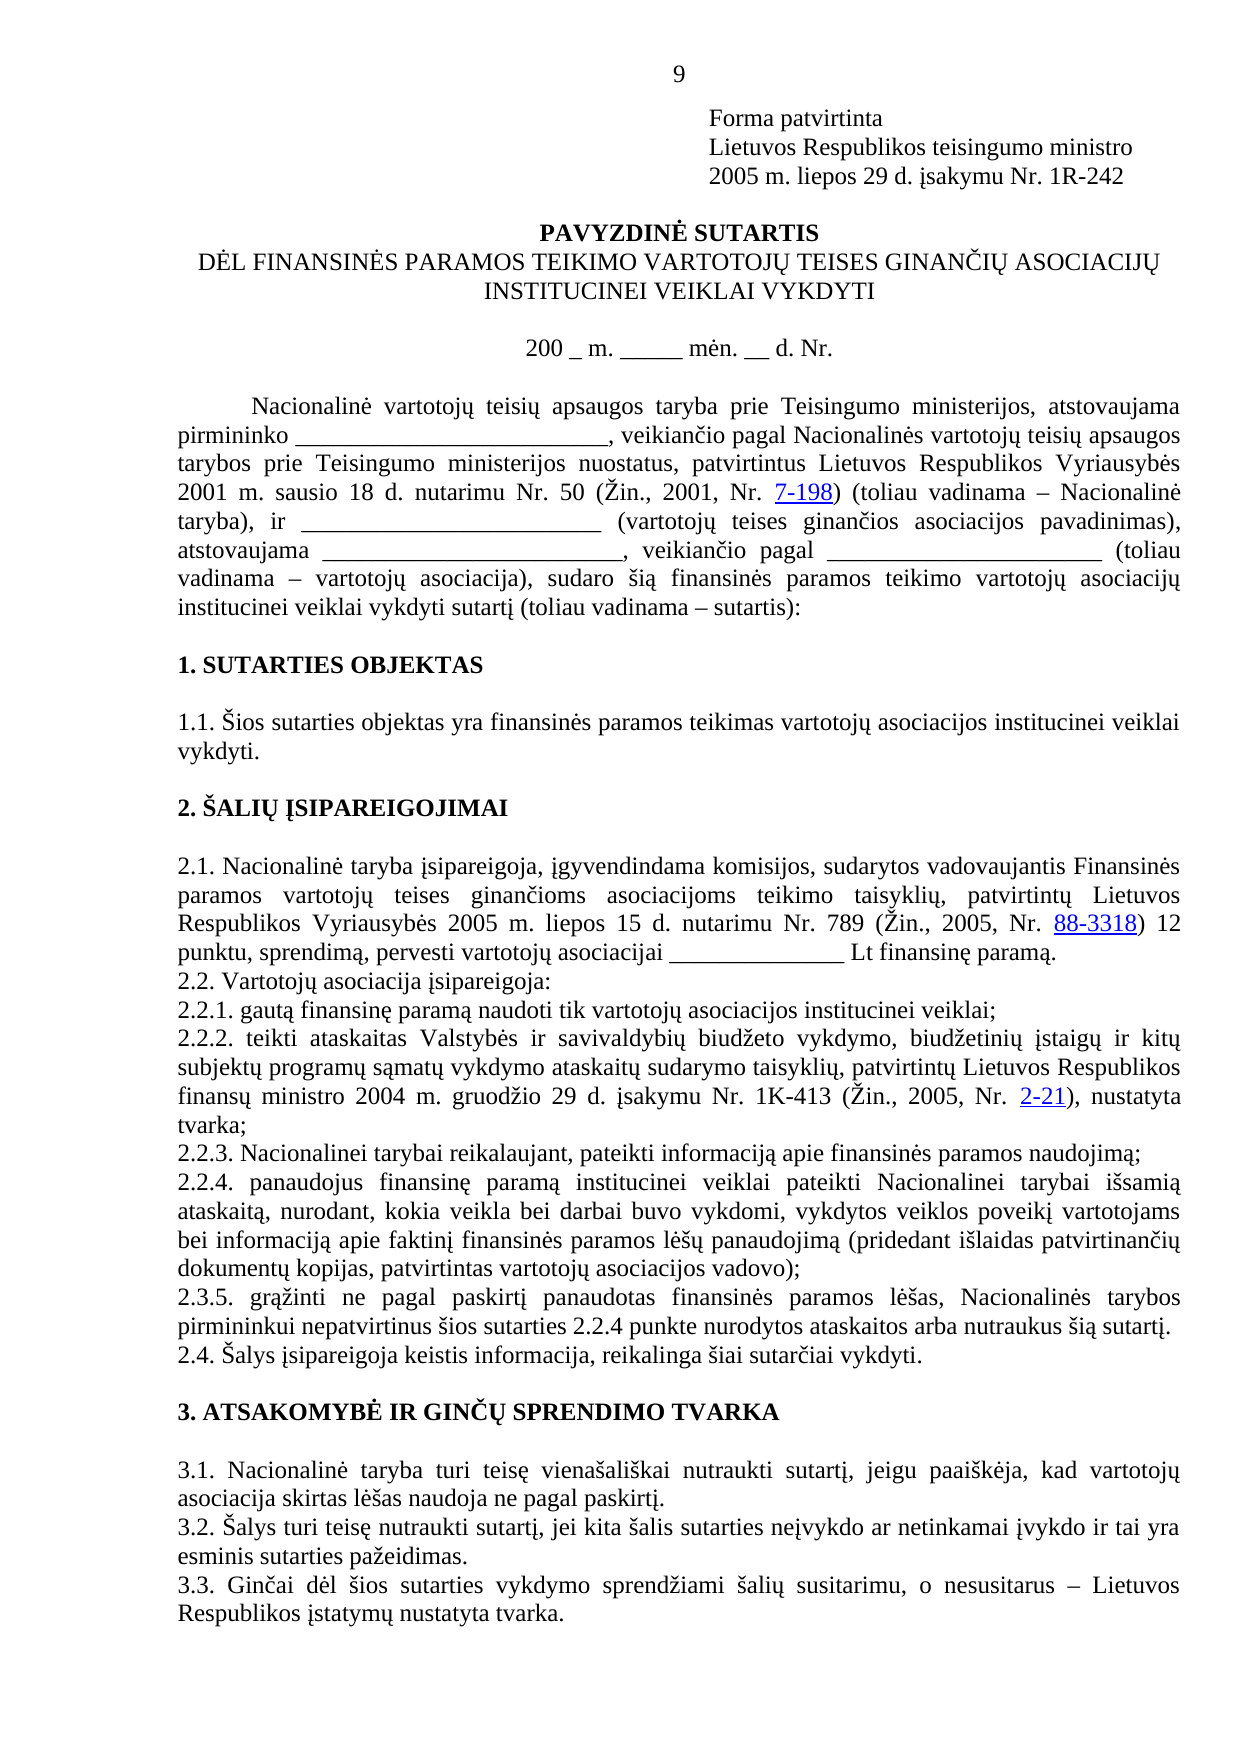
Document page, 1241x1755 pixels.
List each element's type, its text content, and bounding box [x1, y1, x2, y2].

text 2.1. Nacionalinė taryba įsipareigoja, įgyvendindama komisijos, sudarytos vadovaujantis Finansinės paramos vartotojų teises ginančioms asociacijoms teikimo taisyklių, patvirtintų Lietuvos Respublikos Vyriausybės 2005 m. liepos 15 d. nutarimu Nr. 789 (Žin., 2005, Nr. 88-3318) 12 punktu, sprendimą, pervesti vartotojų asociacijai ______________ Lt finansinę paramą. [177, 851, 1181, 966]
text 2.3.5. grąžinti ne pagal paskirtį panaudotas finansinės paramos lėšas, Nacionalinės tarybos pirmininkui nepatvirtinus šios sutarties 2.2.4 punkte nurodytos ataskaitos arba nutraukus šią sutartį. [177, 1282, 1181, 1340]
text DĖL FINANSINĖS PARAMOS TEIKIMO VARTOTOJŲ TEISES GINANČIŲ ASOCIACIJŲ INSTITUCINEI VEIKLAI VYKDYTI [177, 247, 1181, 305]
text 3.2. Šalys turi teisę nutraukti sutartį, jei kita šalis sutarties neįvykdo ar netinkamai įvykdo ir tai yra esminis sutarties pažeidimas. [177, 1512, 1181, 1570]
text 2.2.2. teikti ataskaitas Valstybės ir savivaldybių biudžeto vykdymo, biudžetinių įstaigų ir kitų subjektų programų sąmatų vykdymo ataskaitų sudarymo taisyklių, patvirtintų Lietuvos Respublikos finansų ministro 2004 m. gruodžio 29 d. įsakymu Nr. 1K-413 (Žin., 2005, Nr. 2-21), nustatyta tvarka; [177, 1023, 1181, 1138]
text Forma patvirtinta [709, 103, 1181, 132]
text 2.2. Vartotojų asociacija įsipareigoja: [177, 966, 1181, 995]
text Nacionalinė vartotojų teisių apsaugos taryba prie Teisingumo ministerijos, atstovaujama pirmininko _________________________, veikiančio pagal Nacionalinės vartotojų teisių apsaugos tarybos prie Teisingumo ministerijos nuostatus, patvirtintus Lietuvos Respublikos Vyriausybės 2001 m. sausio 18 d. nutarimu Nr. 50 (Žin., 2001, Nr. 7-198) (toliau vadinama – Nacionalinė taryba), ir ________________________ (vartotojų teises ginančios asociacijos pavadinimas), atstovaujama ________________________, veikiančio pagal ______________________ (toliau vadinama – vartotojų asociacija), sudaro šią finansinės paramos teikimo vartotojų asociacijų institucinei veiklai vykdyti sutartį (toliau vadinama – sutartis): [177, 391, 1181, 621]
text 3.3. Ginčai dėl šios sutarties vykdymo sprendžiami šalių susitarimu, o nesusitarus – Lietuvos Respublikos įstatymų nustatyta tvarka. [177, 1570, 1181, 1627]
text 3.1. Nacionalinė taryba turi teisę vienašališkai nutraukti sutartį, jeigu paaiškėja, kad vartotojų asociacija skirtas lėšas naudoja ne pagal paskirtį. [177, 1455, 1181, 1512]
text 2.2.4. panaudojus finansinę paramą institucinei veiklai pateikti Nacionalinei tarybai išsamią ataskaitą, nurodant, kokia veikla bei darbai buvo vykdomi, vykdytos veiklos poveikį vartotojams bei informaciją apie faktinį finansinės paramos lėšų panaudojimą (pridedant išlaidas patvirtinančių dokumentų kopijas, patvirtintas vartotojų asociacijos vadovo); [177, 1167, 1181, 1282]
text Lietuvos Respublikos teisingumo ministro [177, 132, 1181, 161]
text 2.2.1. gautą finansinę paramą naudoti tik vartotojų asociacijos institucinei veiklai; [177, 995, 1181, 1023]
text 2.4. Šalys įsipareigoja keistis informacija, reikalinga šiai sutarčiai vykdyti. [177, 1340, 1181, 1368]
text 200 _ m. _____ mėn. __ d. Nr. [177, 333, 1181, 362]
text 3. ATSAKOMYBĖ IR GINČŲ SPRENDIMO TVARKA [177, 1397, 1181, 1426]
text 2. ŠALIŲ ĮSIPAREIGOJIMAI [177, 793, 1181, 822]
text 1.1. Šios sutarties objektas yra finansinės paramos teikimas vartotojų asociacijos institucinei veiklai vykdyti. [177, 707, 1181, 765]
text PAVYZDINĖ SUTARTIS [177, 218, 1181, 247]
text 1. SUTARTIES OBJEKTAS [177, 650, 1181, 678]
text 2005 m. liepos 29 d. įsakymu Nr. 1R-242 [177, 161, 1181, 190]
text 2.2.3. Nacionalinei tarybai reikalaujant, pateikti informaciją apie finansinės paramos naudojimą; [177, 1138, 1181, 1167]
